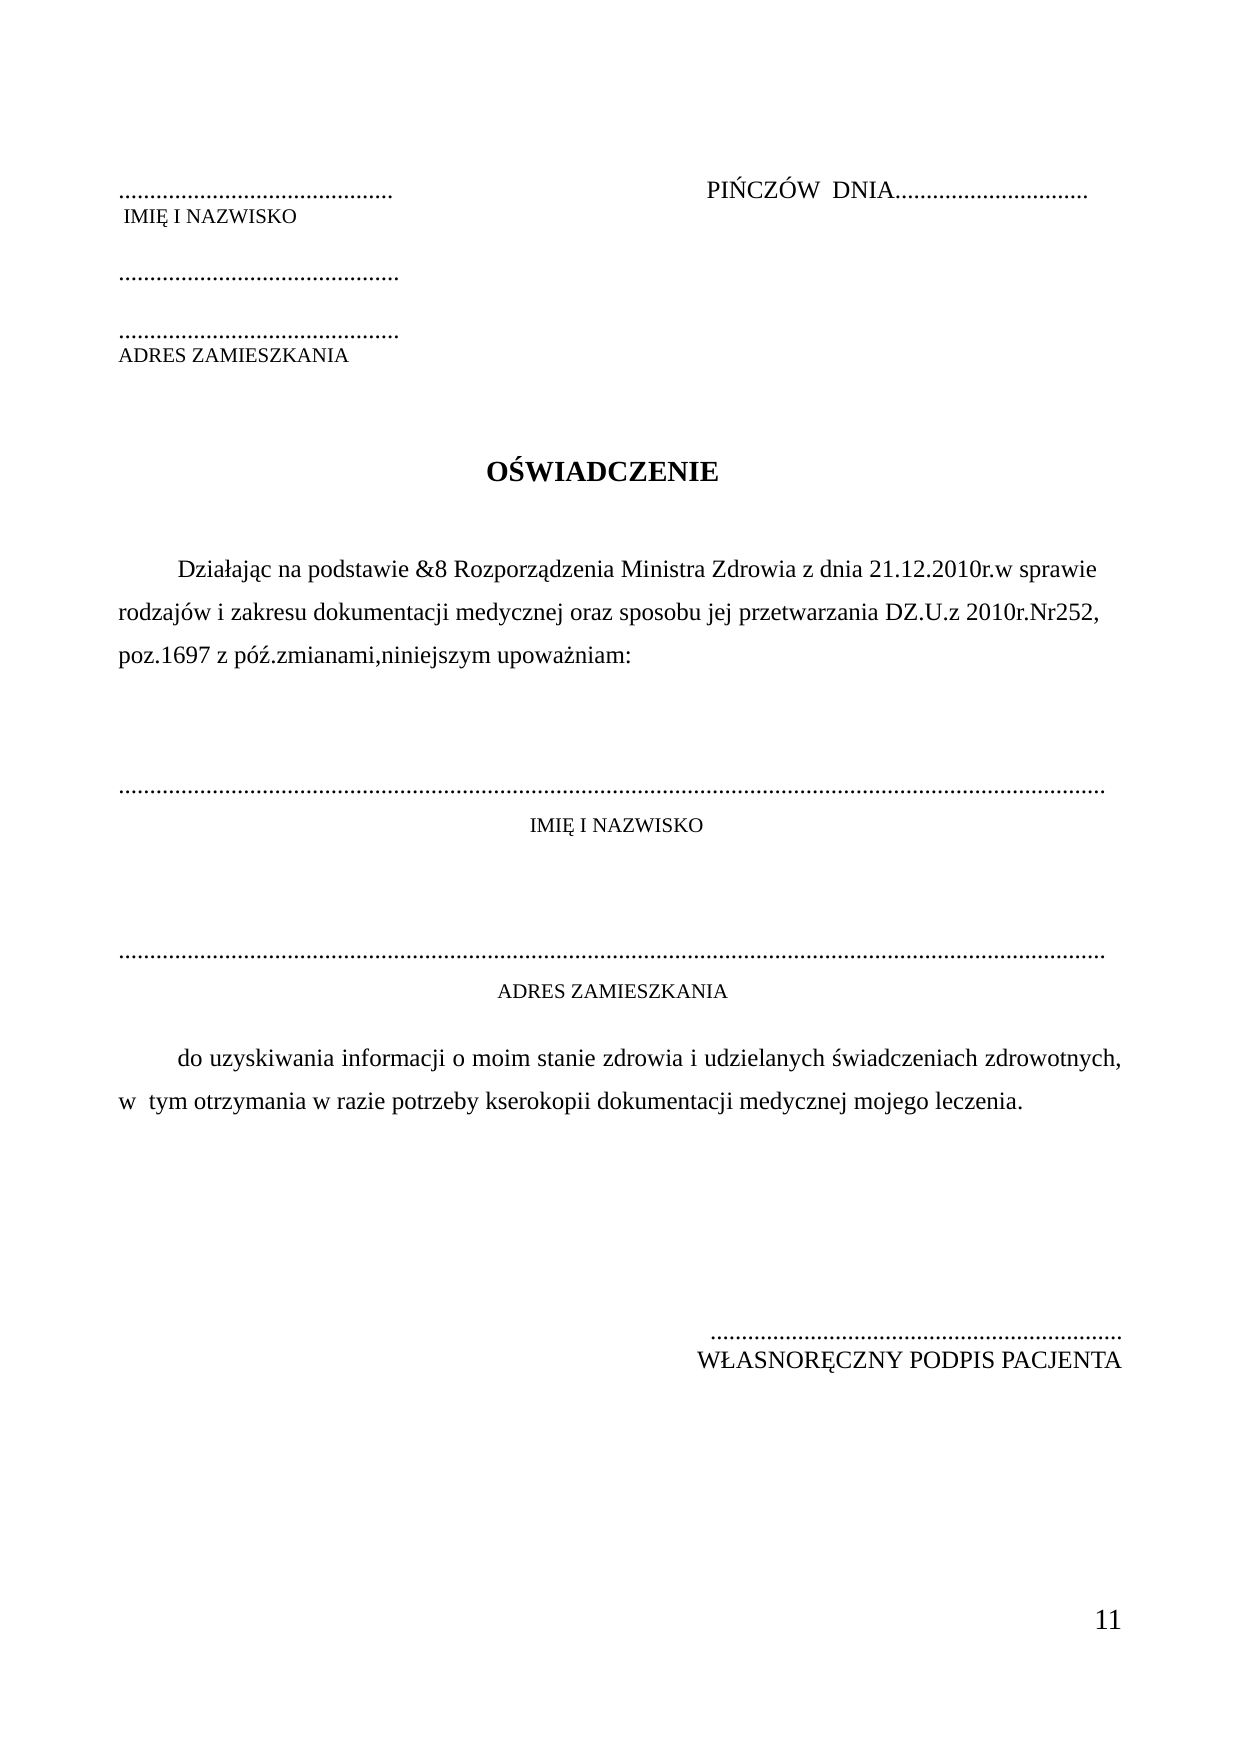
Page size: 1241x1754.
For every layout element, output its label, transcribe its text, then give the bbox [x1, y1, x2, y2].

text ADRES ZAMIESZKANIA [118, 978, 1122, 1003]
text do uzyskiwania informacji o moim stanie zdrowia i udzielanych świadczeniach zdrowotnych, w tym otrzymania w razie potrzeby kserokopii dokumentacji medycznej mojego leczenia. [118, 1043, 1122, 1115]
text IMIĘ I NAZWISKO [118, 813, 1122, 837]
text rodzajów i zakresu dokumentacji medycznej oraz sposobu jej przetwarzania DZ.U.z 2010r.Nr252, [118, 597, 1122, 626]
text .............................................................................................................................................................. [118, 770, 1122, 799]
text IMIĘ I NAZWISKO [118, 204, 1122, 228]
text .................................................................. [118, 1316, 1122, 1345]
text .............................................................................................................................................................. [118, 935, 1122, 964]
text ............................................ PIŃCZÓW DNIA............................... [118, 176, 1122, 204]
text poz.1697 z póź.zmianami,niniejszym upoważniam: [118, 641, 1122, 669]
text ............................................. [118, 315, 1122, 343]
text ADRES ZAMIESZKANIA [118, 343, 1122, 367]
text OŚWIADCZENIE [118, 454, 1122, 487]
text Działając na podstawie &8 Rozporządzenia Ministra Zdrowia z dnia 21.12.2010r.w sprawie [118, 554, 1122, 583]
text WŁASNORĘCZNY PODPIS PACJENTA [118, 1345, 1122, 1374]
text ............................................. [118, 257, 1122, 286]
